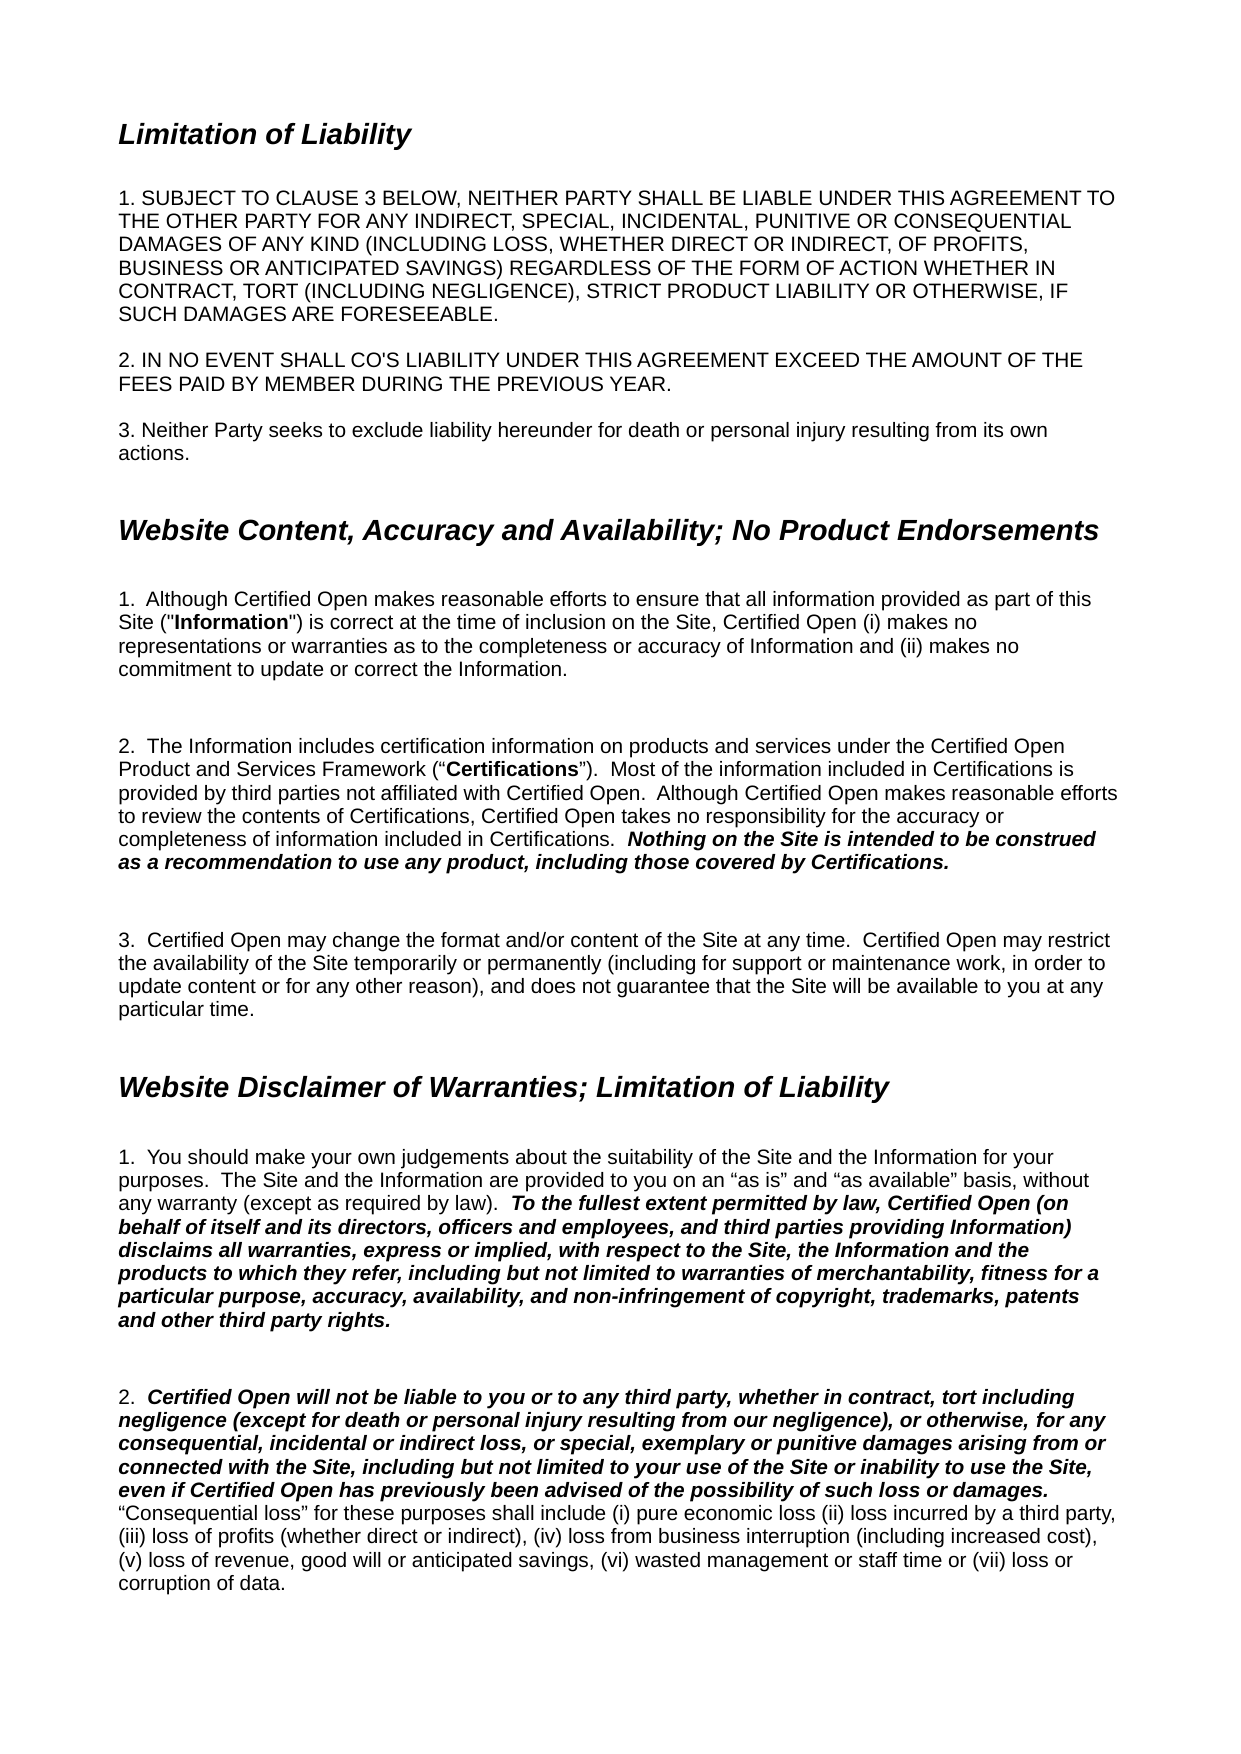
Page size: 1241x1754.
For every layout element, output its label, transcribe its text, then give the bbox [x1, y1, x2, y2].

text 1. SUBJECT TO CLAUSE 3 BELOW, NEITHER PARTY SHALL BE LIABLE UNDER THIS AGREEMENT TO THE OTHER PARTY FOR ANY INDIRECT, SPECIAL, INCIDENTAL, PUNITIVE OR CONSEQUENTIAL DAMAGES OF ANY KIND (INCLUDING LOSS, WHETHER DIRECT OR INDIRECT, OF PROFITS, BUSINESS OR ANTICIPATED SAVINGS) REGARDLESS OF THE FORM OF ACTION WHETHER IN CONTRACT, TORT (INCLUDING NEGLIGENCE), STRICT PRODUCT LIABILITY OR OTHERWISE, IF SUCH DAMAGES ARE FORESEEABLE. [118, 186, 1122, 326]
subtitle Website Content, Accuracy and Availability; No Product Endorsements [118, 513, 1122, 546]
text 3. Certified Open may change the format and/or content of the Site at any time. Certified Open may restrict the availability of the Site temporarily or permanently (including for support or maintenance work, in order to update content or for any other reason), and does not guarantee that the Site will be available to you at any particular time. [118, 928, 1122, 1021]
subtitle Limitation of Liability [118, 118, 1122, 151]
text 2. The Information includes certification information on products and services under the Certified Open Product and Services Framework (“Certifications”). Most of the information included in Certifications is provided by third parties not affiliated with Certified Open. Although Certified Open makes reasonable efforts to review the contents of Certifications, Certified Open takes no responsibility for the accuracy or completeness of information included in Certifications. Nothing on the Site is intended to be construed as a recommendation to use any product, including those covered by Certifications. [118, 735, 1122, 874]
text 2. Certified Open will not be liable to you or to any third party, whether in contract, tort including negligence (except for death or personal injury resulting from our negligence), or otherwise, for any consequential, incidental or indirect loss, or special, exemplary or punitive damages arising from or connected with the Site, including but not limited to your use of the Site or inability to use the Site, even if Certified Open has previously been advised of the possibility of such loss or damages. “Consequential loss” for these purposes shall include (i) pure economic loss (ii) loss incurred by a third party, (iii) loss of profits (whether direct or indirect), (iv) loss from business interruption (including increased cost), (v) loss of revenue, good will or anticipated savings, (vi) wasted management or staff time or (vii) loss or corruption of data. [118, 1386, 1122, 1594]
text 1. Although Certified Open makes reasonable efforts to ensure that all information provided as part of this Site ("Information") is correct at the time of inclusion on the Site, Certified Open (i) makes no representations or warranties as to the completeness or accuracy of Information and (ii) makes no commitment to update or correct the Information. [118, 588, 1122, 681]
subtitle Website Disclaimer of Warranties; Limitation of Liability [118, 1071, 1122, 1104]
text 2. IN NO EVENT SHALL CO'S LIABILITY UNDER THIS AGREEMENT EXCEED THE AMOUNT OF THE FEES PAID BY MEMBER DURING THE PREVIOUS YEAR. [118, 349, 1122, 396]
text 3. Neither Party seeks to exclude liability hereunder for death or personal injury resulting from its own actions. [118, 419, 1122, 465]
text 1. You should make your own judgements about the suitability of the Site and the Information for your purposes. The Site and the Information are provided to you on an “as is” and “as available” basis, without any warranty (except as required by law). To the fullest extent permitted by law, Certified Open (on behalf of itself and its directors, officers and employees, and third parties providing Information) disclaims all warranties, express or implied, with respect to the Site, the Information and the products to which they refer, including but not limited to warranties of merchantability, fitness for a particular purpose, accuracy, availability, and non-infringement of copyright, trademarks, patents and other third party rights. [118, 1146, 1122, 1331]
